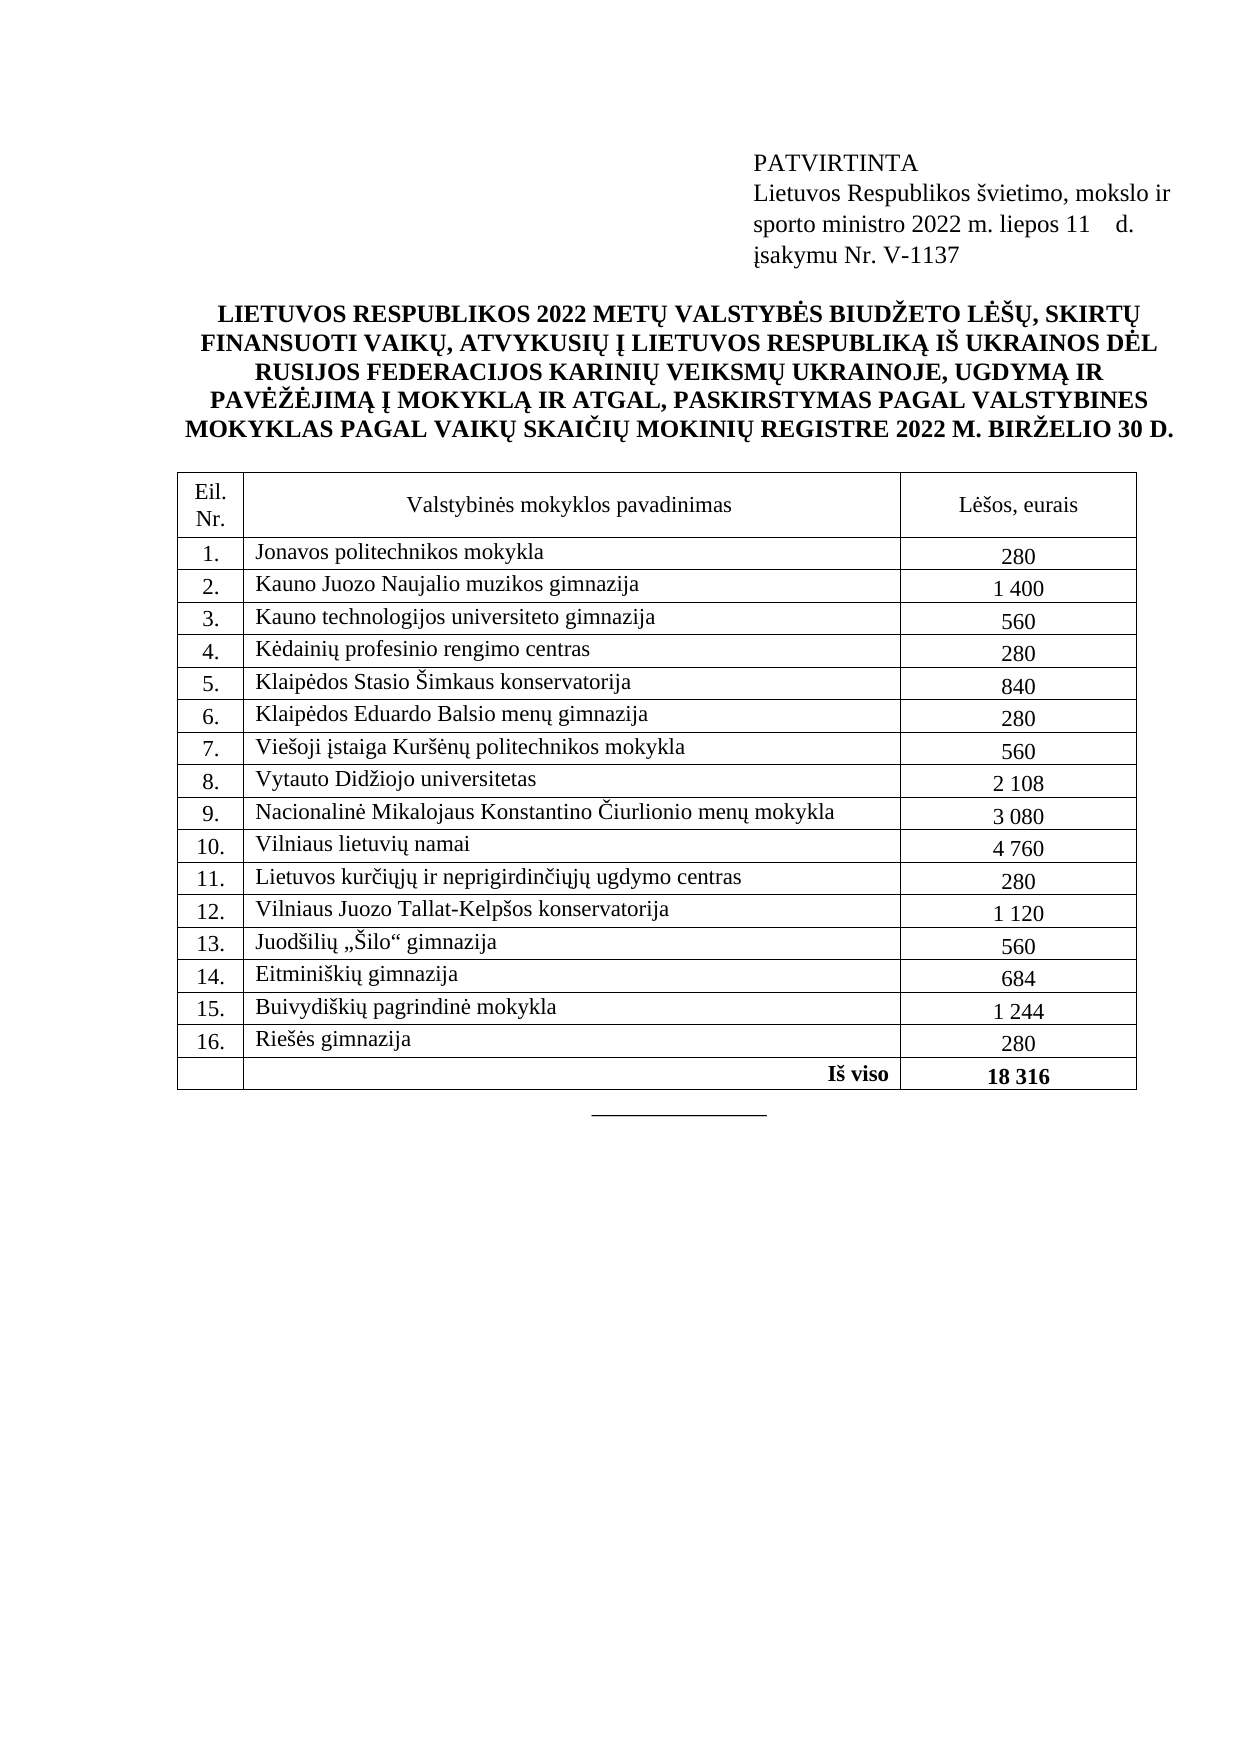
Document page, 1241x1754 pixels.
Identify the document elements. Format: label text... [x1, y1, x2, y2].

table_cell 10. [178, 830, 243, 862]
table_cell Viešoji įstaiga Kuršėnų politechnikos mokykla [244, 733, 900, 764]
table_cell 7. [178, 733, 243, 764]
table_cell 560 [901, 733, 1136, 764]
table_cell [178, 1058, 243, 1089]
text įsakymu Nr. V-1137 [753, 240, 1181, 268]
table_cell 280 [901, 1025, 1136, 1057]
table_header Lėšos, eurais [901, 473, 1136, 537]
table_cell 9. [178, 798, 243, 829]
text ______________ [177, 1090, 1181, 1119]
table_cell 1. [178, 538, 243, 569]
table_cell Vilniaus Juozo Tallat-Kelpšos konservatorija [244, 895, 900, 927]
table_cell Juodšilių „Šilo“ gimnazija [244, 928, 900, 959]
table_cell Jonavos politechnikos mokykla [244, 538, 900, 569]
table_cell 280 [901, 700, 1136, 732]
text sporto ministro 2022 m. liepos 11 d. [753, 209, 1181, 238]
table_cell 18 316 [901, 1058, 1136, 1089]
table_cell 6. [178, 700, 243, 732]
table_cell 2. [178, 570, 243, 602]
table_cell Iš viso [244, 1058, 900, 1089]
table_cell 15. [178, 993, 243, 1024]
table_cell 1 400 [901, 570, 1136, 602]
table_cell Klaipėdos Eduardo Balsio menų gimnazija [244, 700, 900, 732]
table_cell Klaipėdos Stasio Šimkaus konservatorija [244, 668, 900, 699]
table_cell Kėdainių profesinio rengimo centras [244, 635, 900, 667]
table_cell 11. [178, 863, 243, 894]
table_cell 16. [178, 1025, 243, 1057]
table_cell Riešės gimnazija [244, 1025, 900, 1057]
table_header Valstybinės mokyklos pavadinimas [244, 473, 900, 537]
table_cell 4. [178, 635, 243, 667]
table_header Eil. Nr. [178, 473, 243, 537]
table_cell 14. [178, 960, 243, 992]
table_cell 1 244 [901, 993, 1136, 1024]
table_cell 280 [901, 635, 1136, 667]
table_cell 8. [178, 765, 243, 797]
table_cell Buivydiškių pagrindinė mokykla [244, 993, 900, 1024]
text Lietuvos Respublikos švietimo, mokslo ir [753, 178, 1181, 207]
table_cell 684 [901, 960, 1136, 992]
table_cell 280 [901, 538, 1136, 569]
table_cell Vytauto Didžiojo universitetas [244, 765, 900, 797]
table_cell 1 120 [901, 895, 1136, 927]
table_cell 3. [178, 603, 243, 634]
table_cell 12. [178, 895, 243, 927]
table_cell Kauno Juozo Naujalio muzikos gimnazija [244, 570, 900, 602]
table_cell Lietuvos kurčiųjų ir neprigirdinčiųjų ugdymo centras [244, 863, 900, 894]
text LIETUVOS RESPUBLIKOS 2022 METŲ valstybės biudžeto lėšų, SKIRTŲ FINANSUOTI VAIKŲ, ATVYKUSIŲ Į LIETUVOS RESPUBLIKĄ IŠ UKRAINOS DĖL RUSIJOS FEDERACIJOS KARINIŲ VEIKSMŲ UKRAINOJE, UGDYMĄ IR PAVĖŽĖJIMĄ Į MOKYKLĄ IR ATGAL, PASKIRSTYMAS PAGAL VALSTYBINES MOKYKLAS pagal vaikų skaičių Mokinių registre 2022 m. BIRŽELIO 30 d. [177, 299, 1181, 443]
table_cell 560 [901, 928, 1136, 959]
table_cell 280 [901, 863, 1136, 894]
table_cell Eitminiškių gimnazija [244, 960, 900, 992]
table_cell Nacionalinė Mikalojaus Konstantino Čiurlionio menų mokykla [244, 798, 900, 829]
table_cell Vilniaus lietuvių namai [244, 830, 900, 862]
table_cell 3 080 [901, 798, 1136, 829]
text PATVIRTINTA [753, 148, 1181, 176]
table_cell 840 [901, 668, 1136, 699]
table_cell 560 [901, 603, 1136, 634]
table_cell 2 108 [901, 765, 1136, 797]
table_cell Kauno technologijos universiteto gimnazija [244, 603, 900, 634]
table_cell 4 760 [901, 830, 1136, 862]
table_cell 13. [178, 928, 243, 959]
table_cell 5. [178, 668, 243, 699]
